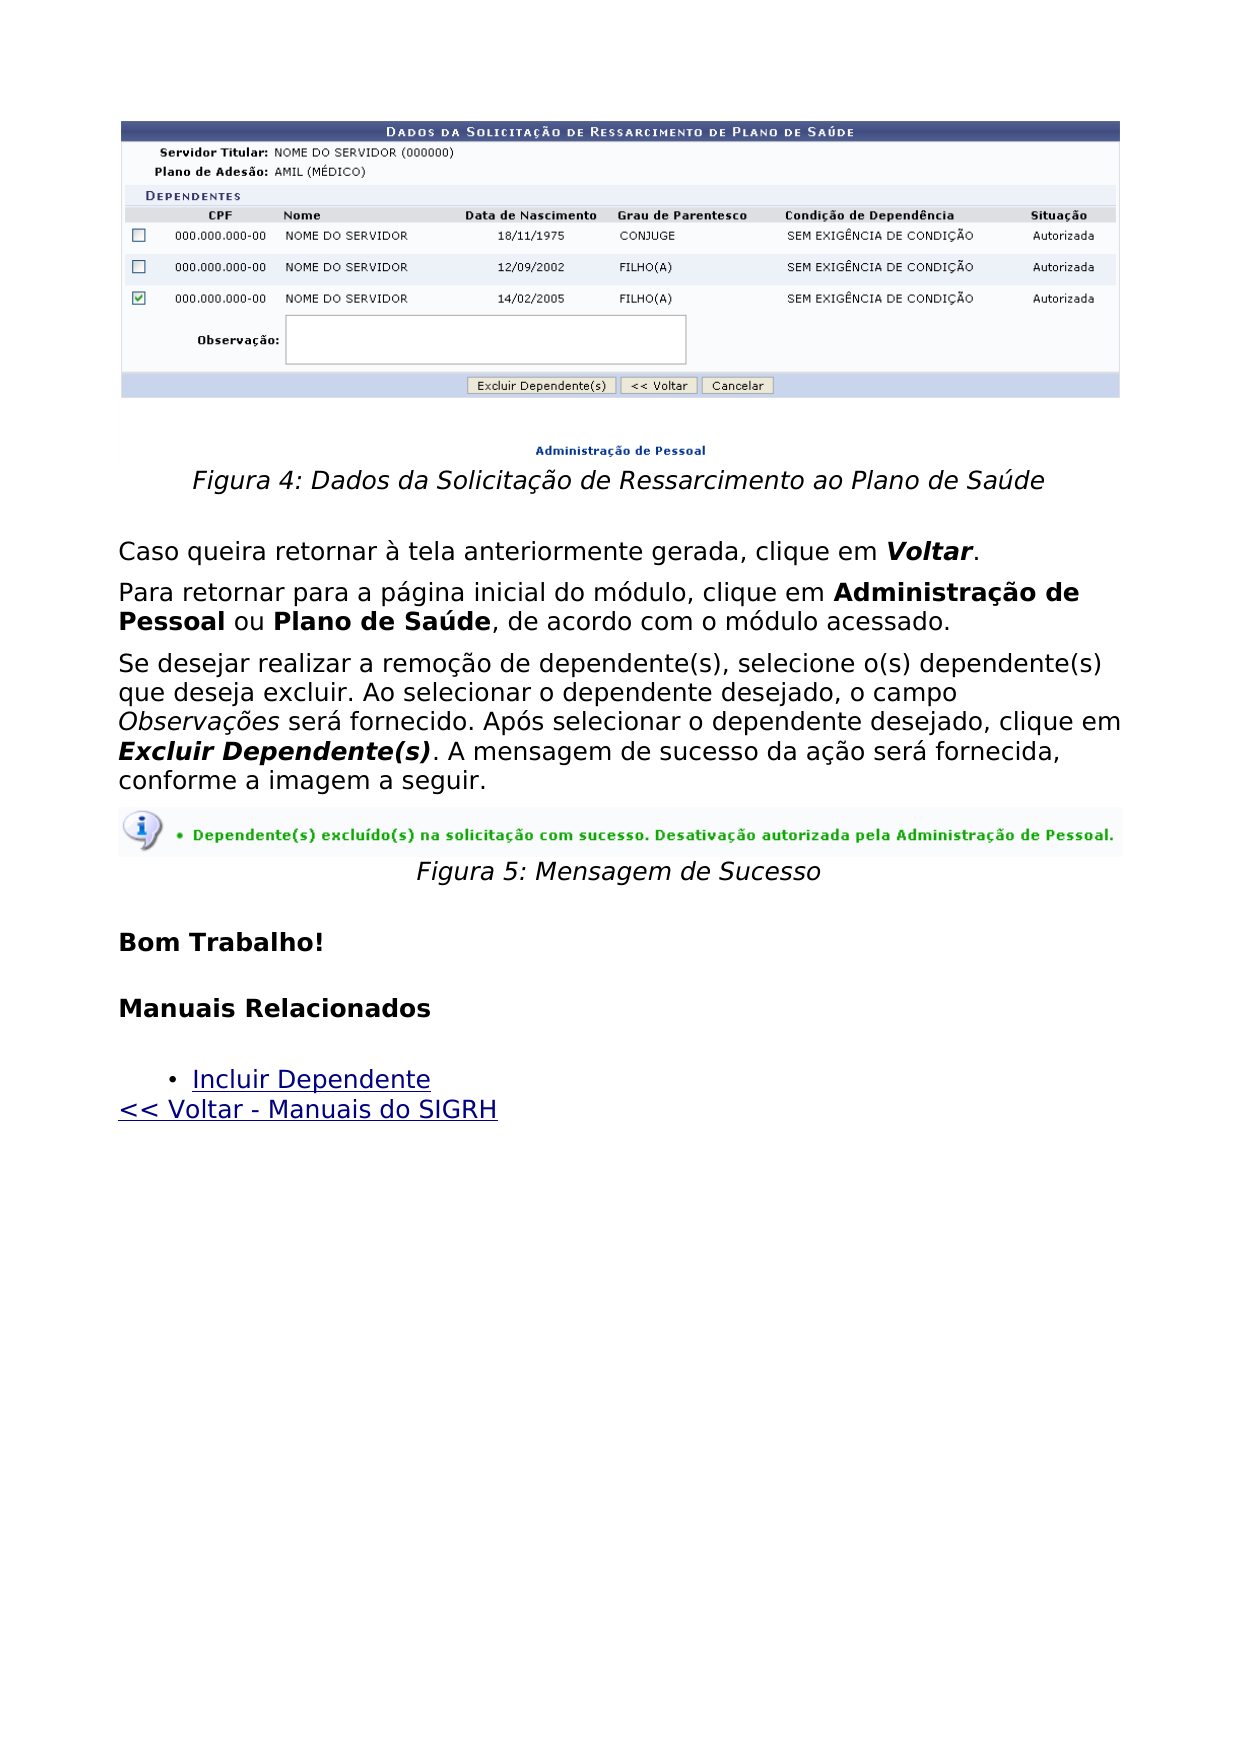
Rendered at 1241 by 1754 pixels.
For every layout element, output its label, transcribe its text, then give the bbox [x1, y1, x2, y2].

text Caso queira retornar à tela anteriormente gerada, clique em Voltar. [118, 537, 1122, 566]
text Se desejar realizar a remoção de dependente(s), selecione o(s) dependente(s) que deseja excluir. Ao selecionar o dependente desejado, o campo Observações será fornecido. Após selecionar o dependente desejado, clique em Excluir Dependente(s). A mensagem de sucesso da ação será fornecida, conforme a imagem a seguir. [118, 649, 1122, 795]
text Figura 4: Dados da Solicitação de Ressarcimento ao Plano de Saúde [118, 466, 1122, 495]
picture [118, 118, 1123, 466]
text Para retornar para a página inicial do módulo, clique em Administração de Pessoal ou Plano de Saúde, de acordo com o módulo acessado. [118, 578, 1122, 637]
list Incluir Dependente [177, 1066, 1122, 1095]
text << Voltar - Manuais do SIGRH [118, 1095, 1122, 1124]
text Bom Trabalho! [118, 928, 1122, 957]
subtitle Manuais Relacionados [118, 994, 1122, 1024]
text Figura 5: Mensagem de Sucesso [118, 857, 1122, 886]
picture [118, 807, 1123, 857]
